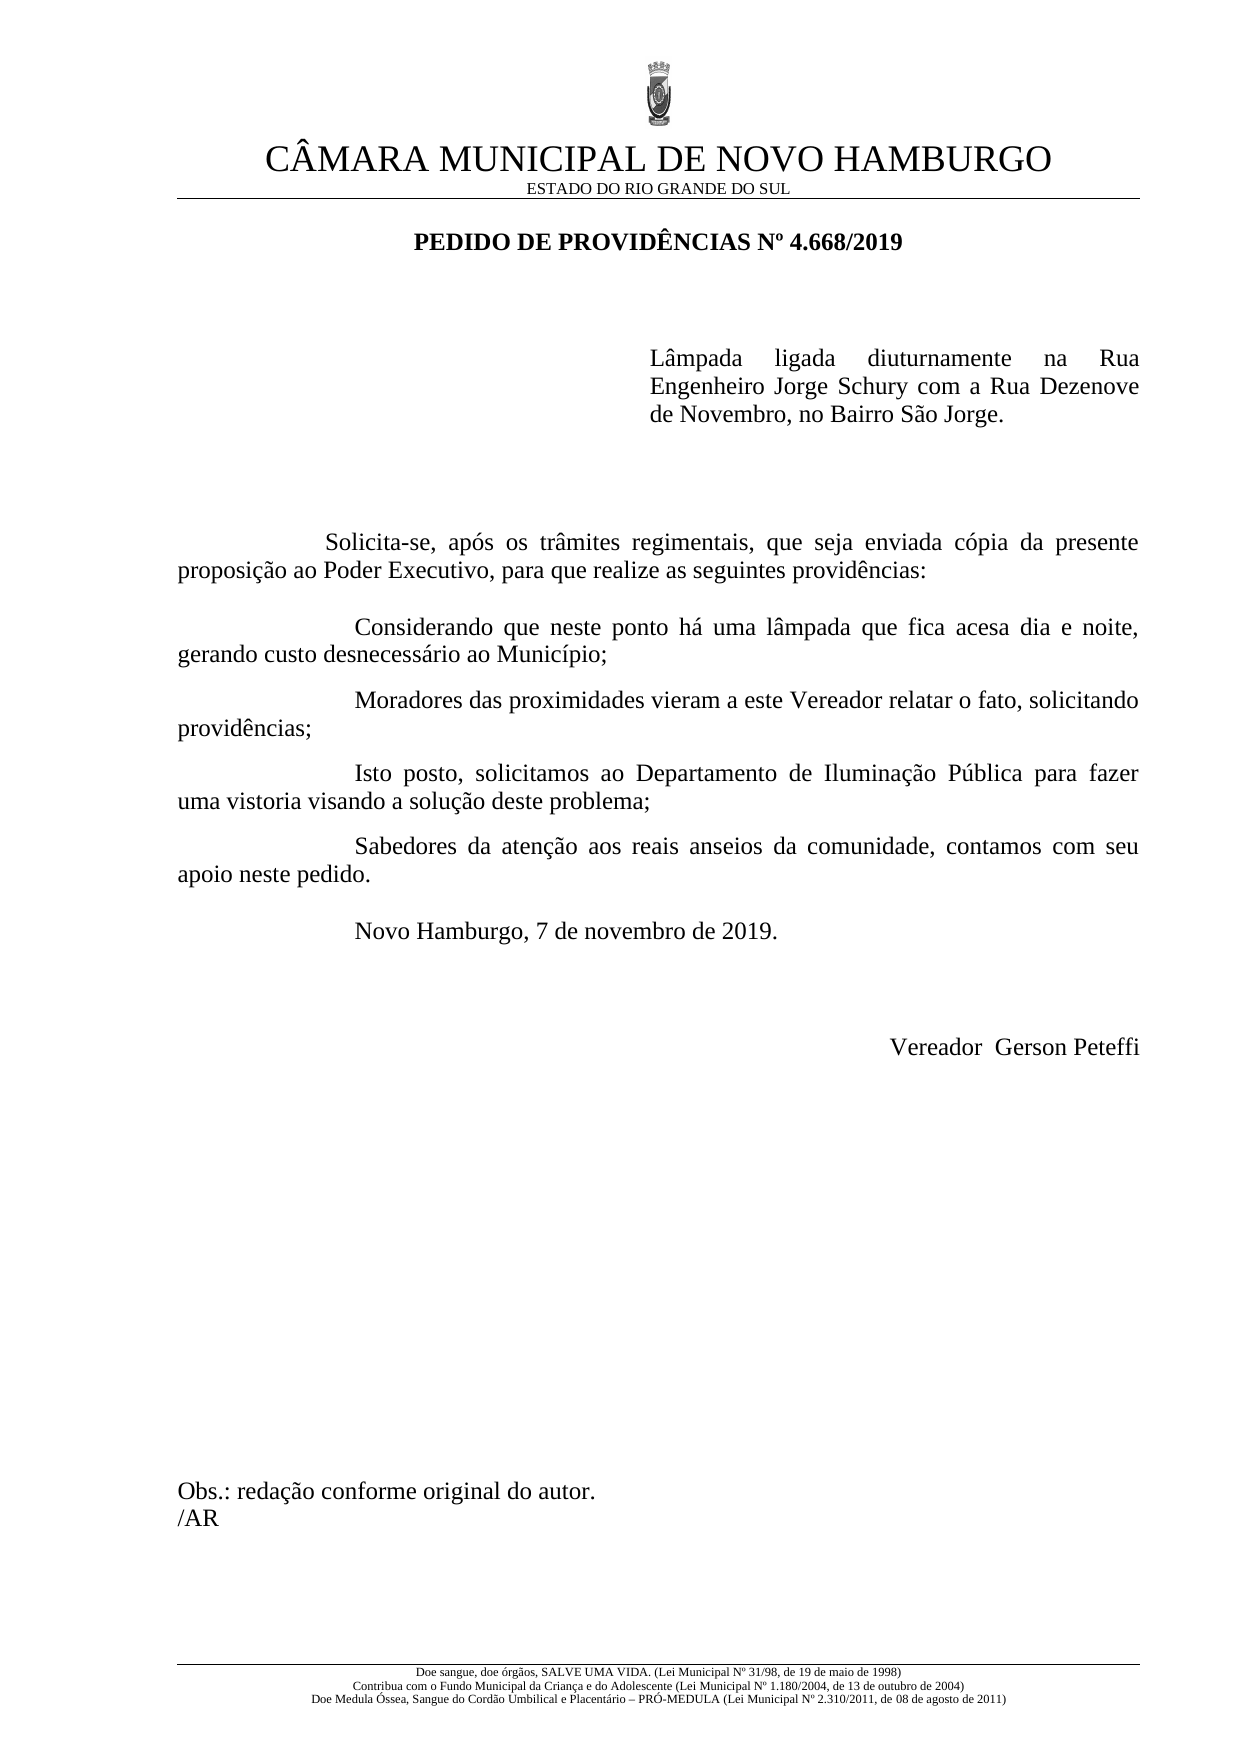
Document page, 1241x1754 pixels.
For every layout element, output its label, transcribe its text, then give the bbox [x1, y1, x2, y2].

text Novo Hamburgo, 7 de novembro de 2019. [177, 917, 1140, 945]
text Obs.: redação conforme original do autor. [177, 1477, 1140, 1504]
text Isto posto, solicitamos ao Departamento de Iluminação Pública para fazer uma vistoria visando a solução deste problema; [177, 759, 1140, 814]
text Moradores das proximidades vieram a este Vereador relatar o fato, solicitando providências; [177, 686, 1140, 741]
text /AR [177, 1504, 1140, 1532]
text Lâmpada ligada diuturnamente na Rua Engenheiro Jorge Schury com a Rua Dezenove de Novembro, no Bairro São Jorge. [649, 344, 1140, 428]
text Sabedores da atenção aos reais anseios da comunidade, contamos com seu apoio neste pedido. [177, 832, 1140, 888]
text Solicita-se, após os trâmites regimentais, que seja enviada cópia da presente proposição ao Poder Executivo, para que realize as seguintes providências: [177, 528, 1140, 583]
text Considerando que neste ponto há uma lâmpada que fica acesa dia e noite, gerando custo desnecessário ao Município; [177, 613, 1140, 668]
text PEDIDO DE PROVIDÊNCIAS Nº 4.668/2019 [177, 228, 1140, 256]
text Vereador Gerson Peteffi [177, 1033, 1140, 1061]
